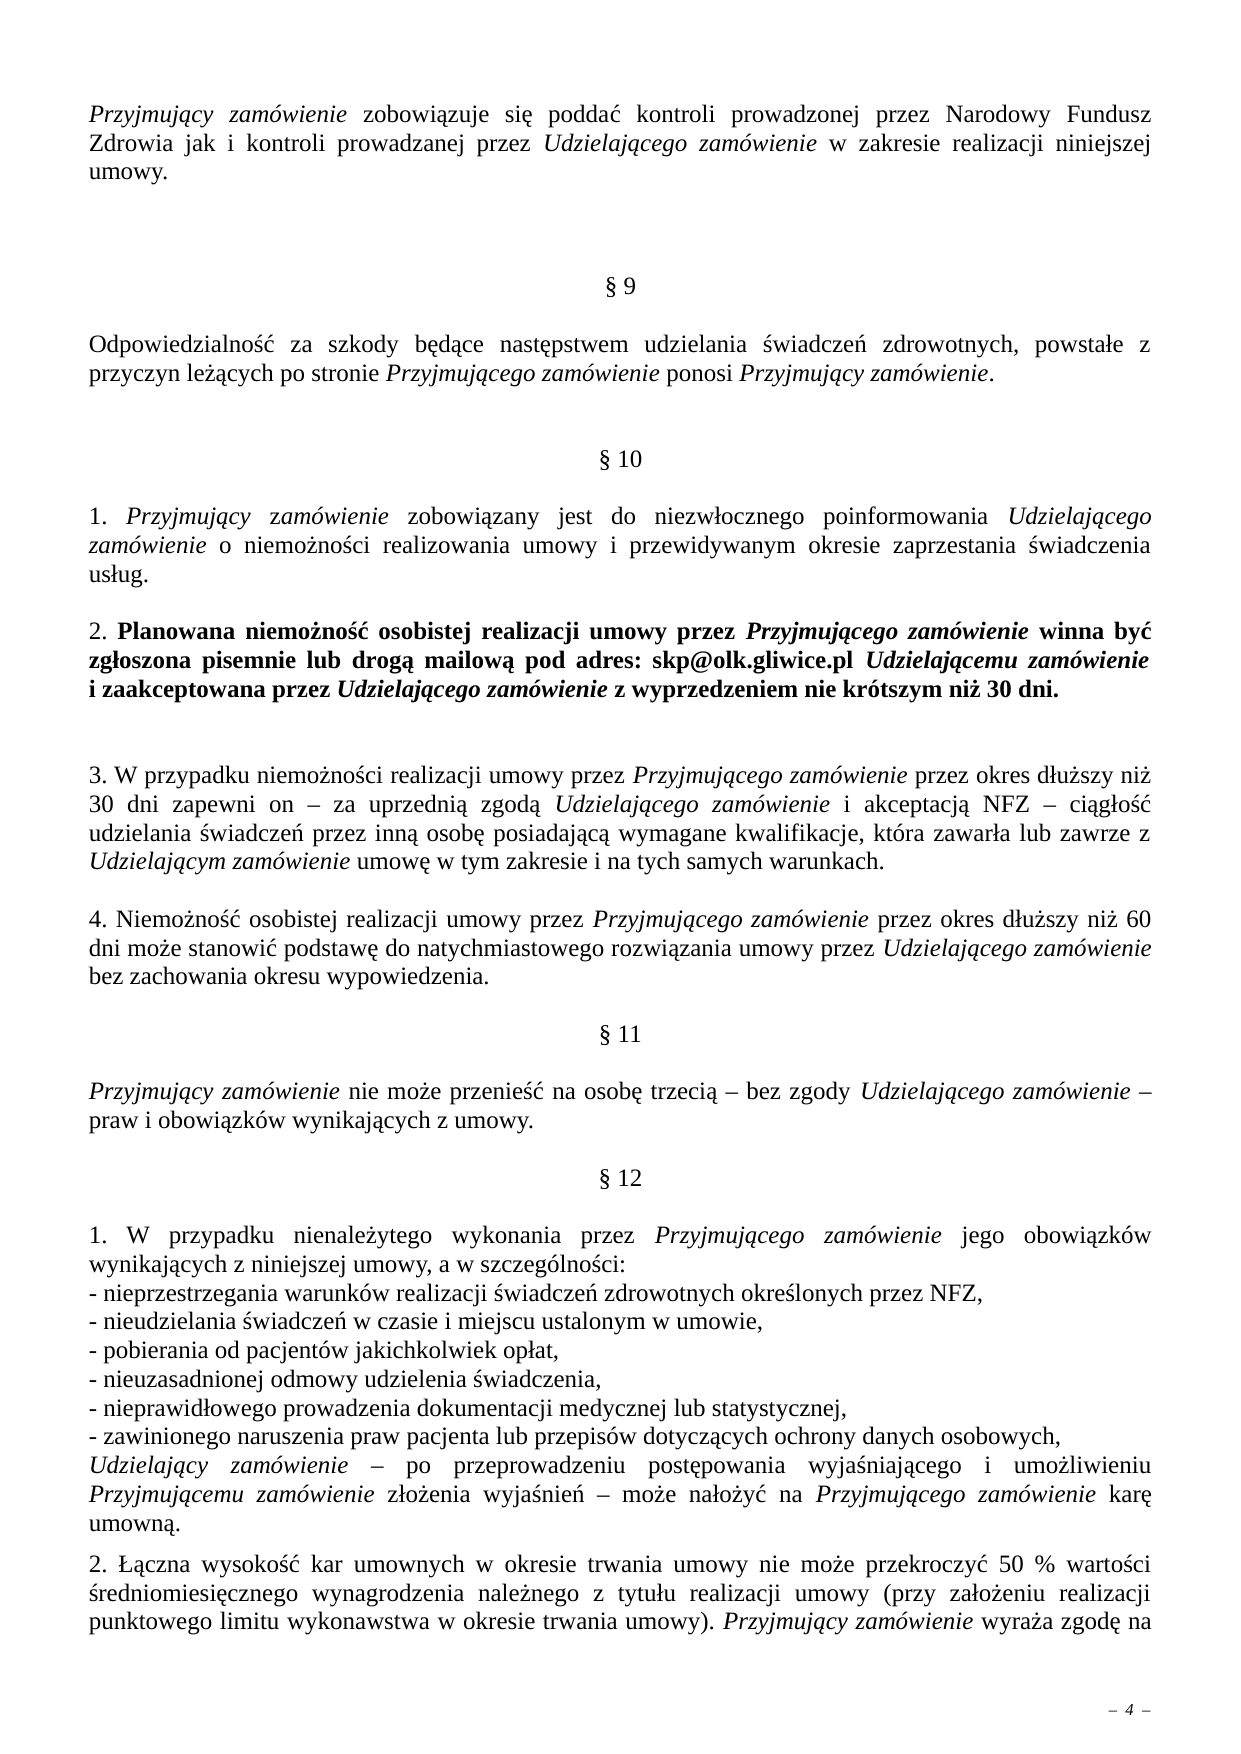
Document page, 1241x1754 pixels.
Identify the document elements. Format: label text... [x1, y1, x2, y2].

text - zawinionego naruszenia praw pacjenta lub przepisów dotyczących ochrony danych osobowych, [53, 1421, 1152, 1450]
text 2. Łączna wysokość kar umownych w okresie trwania umowy nie może przekroczyć 50 % wartości średniomiesięcznego wynagrodzenia należnego z tytułu realizacji umowy (przy założeniu realizacji punktowego limitu wykonawstwa w okresie trwania umowy). Przyjmujący zamówienie wyraża zgodę na [88, 1549, 1152, 1635]
text 3. W przypadku niemożności realizacji umowy przez Przyjmującego zamówienie przez okres dłuższy niż 30 dni zapewni on – za uprzednią zgodą Udzielającego zamówienie i akceptacją NFZ – ciągłość udzielania świadczeń przez inną osobę posiadającą wymagane kwalifikacje, która zawarła lub zawrze z Udzielającym zamówienie umowę w tym zakresie i na tych samych warunkach. [88, 760, 1152, 875]
text Odpowiedzialność za szkody będące następstwem udzielania świadczeń zdrowotnych, powstałe z przyczyn leżących po stronie Przyjmującego zamówienie ponosi Przyjmujący zamówienie. [88, 329, 1152, 386]
text Przyjmujący zamówienie nie może przenieść na osobę trzecią – bez zgody Udzielającego zamówienie – praw i obowiązków wynikających z umowy. [88, 1076, 1152, 1134]
text 1. W przypadku nienależytego wykonania przez Przyjmującego zamówienie jego obowiązków wynikających z niniejszej umowy, a w szczególności: [53, 1220, 1152, 1278]
text Przyjmujący zamówienie zobowiązuje się poddać kontroli prowadzonej przez Narodowy Fundusz Zdrowia jak i kontroli prowadzanej przez Udzielającego zamówienie w zakresie realizacji niniejszej umowy. [88, 99, 1152, 185]
text § 12 [88, 1163, 1152, 1191]
text - nieprzestrzegania warunków realizacji świadczeń zdrowotnych określonych przez NFZ, [53, 1278, 1152, 1306]
text § 10 [88, 444, 1152, 473]
text § 11 [88, 1019, 1152, 1048]
text - nieudzielania świadczeń w czasie i miejscu ustalonym w umowie, [53, 1306, 1152, 1335]
text 2. Planowana niemożność osobistej realizacji umowy przez Przyjmującego zamówienie winna być zgłoszona pisemnie lub drogą mailową pod adres: skp@olk.gliwice.pl Udzielającemu zamówienie i zaakceptowana przez Udzielającego zamówienie z wyprzedzeniem nie krótszym niż 30 dni. [88, 616, 1152, 703]
text - nieprawidłowego prowadzenia dokumentacji medycznej lub statystycznej, [53, 1393, 1152, 1421]
text - pobierania od pacjentów jakichkolwiek opłat, [53, 1335, 1152, 1364]
text - nieuzasadnionej odmowy udzielenia świadczenia, [53, 1364, 1152, 1393]
text 1. Przyjmujący zamówienie zobowiązany jest do niezwłocznego poinformowania Udzielającego zamówienie o niemożności realizowania umowy i przewidywanym okresie zaprzestania świadczenia usług. [88, 501, 1152, 588]
text § 9 [88, 271, 1152, 300]
text 4. Niemożność osobistej realizacji umowy przez Przyjmującego zamówienie przez okres dłuższy niż 60 dni może stanowić podstawę do natychmiastowego rozwiązania umowy przez Udzielającego zamówienie bez zachowania okresu wypowiedzenia. [88, 904, 1152, 990]
text Udzielający zamówienie – po przeprowadzeniu postępowania wyjaśniającego i umożliwieniu Przyjmującemu zamówienie złożenia wyjaśnień – może nałożyć na Przyjmującego zamówienie karę umowną. [53, 1450, 1152, 1536]
